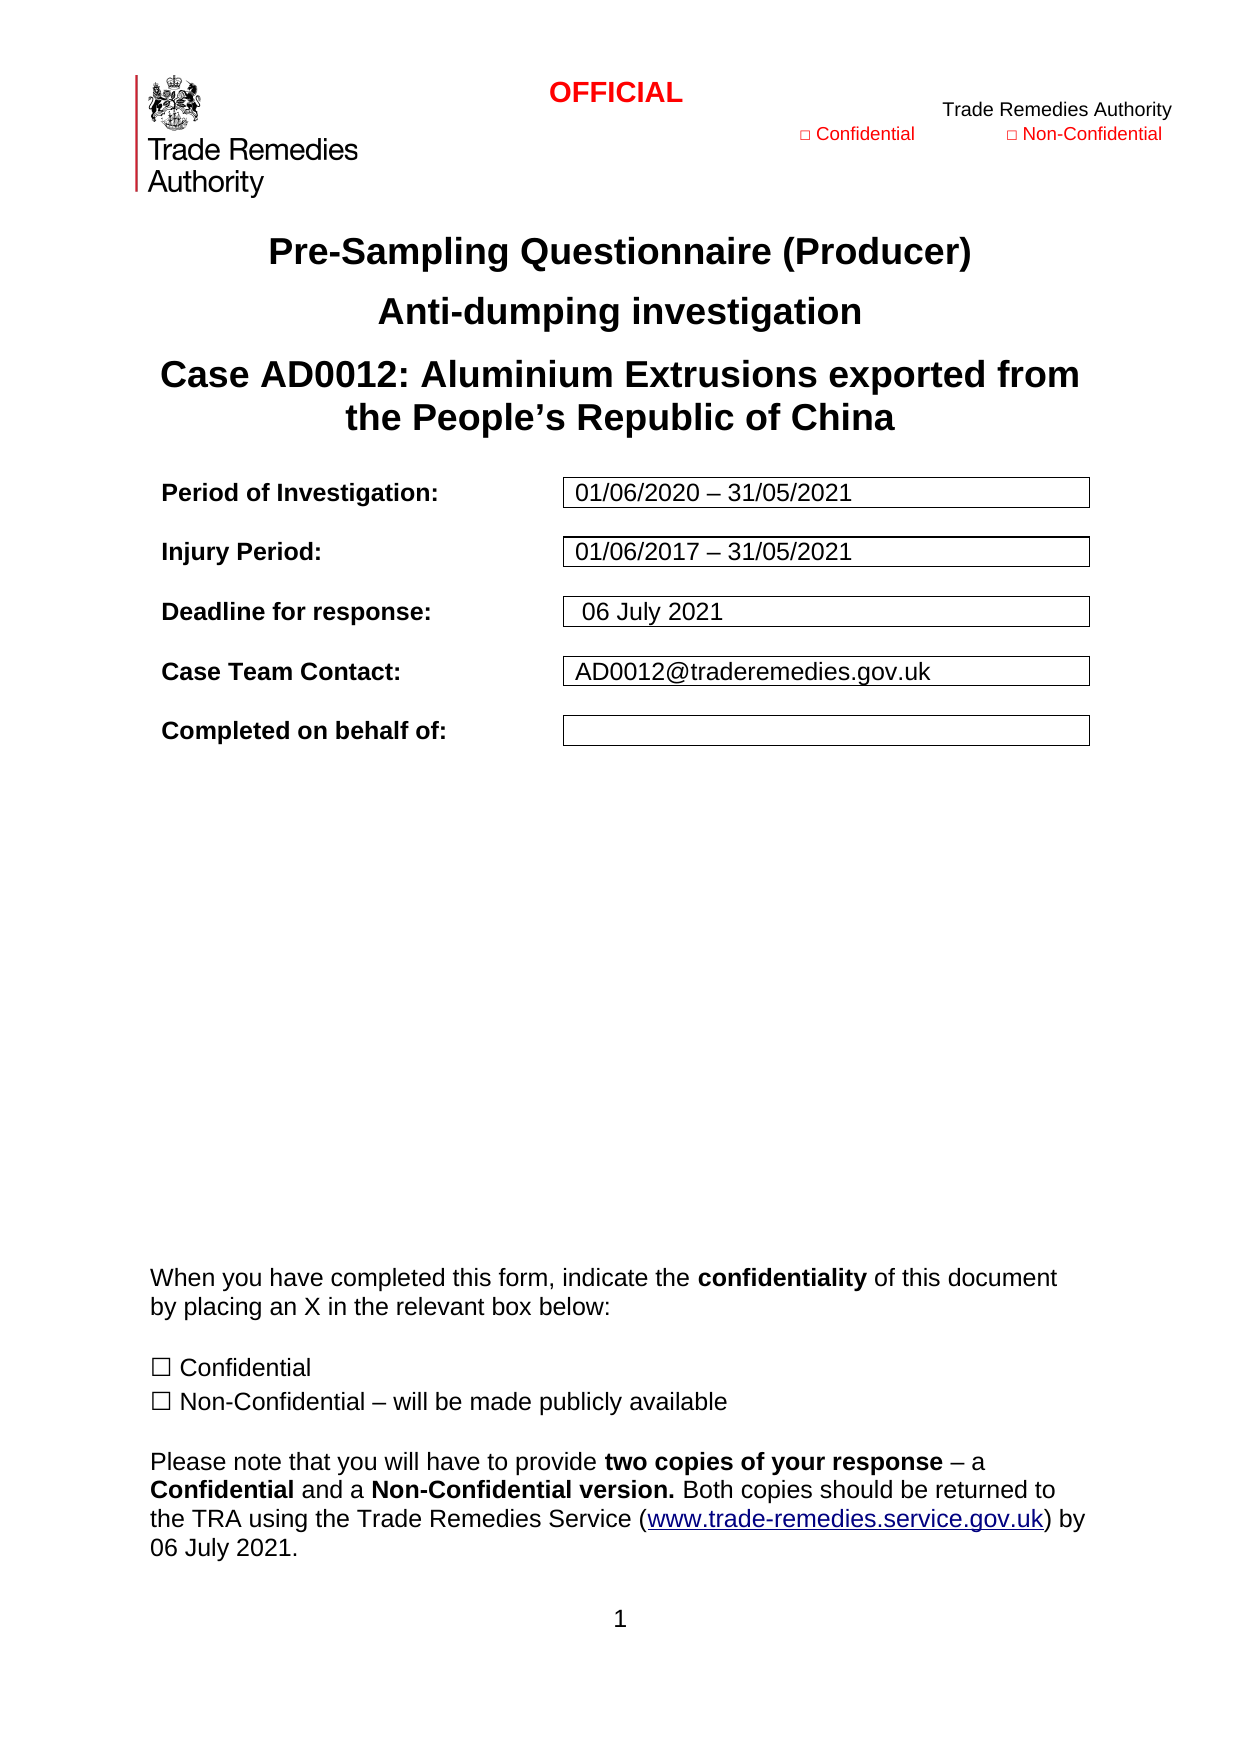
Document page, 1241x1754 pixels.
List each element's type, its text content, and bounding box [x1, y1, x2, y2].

text When you have completed this form, indicate the confidentiality of this document by placing an X in the relevant box below: [150, 1263, 1090, 1321]
table_cell [150, 685, 563, 715]
table_cell [564, 686, 1089, 715]
table_header 01/06/2020 – 31/05/2021 [564, 478, 1089, 507]
table_cell [150, 507, 563, 536]
table_cell [564, 627, 1089, 656]
text Please note that you will have to provide two copies of your response – a Confidential and a Non-Confidential version. Both copies should be returned to the TRA using the Trade Remedies Service (www.trade-remedies.service.gov.uk) by 06 July 2021. [150, 1447, 1090, 1562]
table_cell [564, 508, 1089, 536]
table_cell 01/06/2017 – 31/05/2021 [564, 538, 1089, 566]
text Case AD0012: Aluminium Extrusions exported from the People’s Republic of China [150, 352, 1090, 438]
table_cell Injury Period: [150, 536, 563, 566]
table_cell Deadline for response: [150, 596, 563, 626]
text Pre-Sampling Questionnaire (Producer) [150, 229, 1090, 273]
text ☐ Non-Confidential – will be made publicly available [150, 1384, 1090, 1418]
table_cell Completed on behalf of: [150, 715, 563, 745]
table_cell Case Team Contact: [150, 656, 563, 685]
table_cell [150, 626, 563, 656]
text ☐ Confidential [150, 1350, 1090, 1384]
text Anti-dumping investigation [150, 289, 1090, 332]
table_cell [564, 716, 1089, 745]
table_cell 06 July 2021 [564, 597, 1089, 626]
table_cell [564, 567, 1089, 596]
table_cell [150, 566, 563, 596]
table_cell AD0012@traderemedies.gov.uk [564, 657, 1089, 685]
table_header Period of Investigation: [150, 477, 563, 507]
